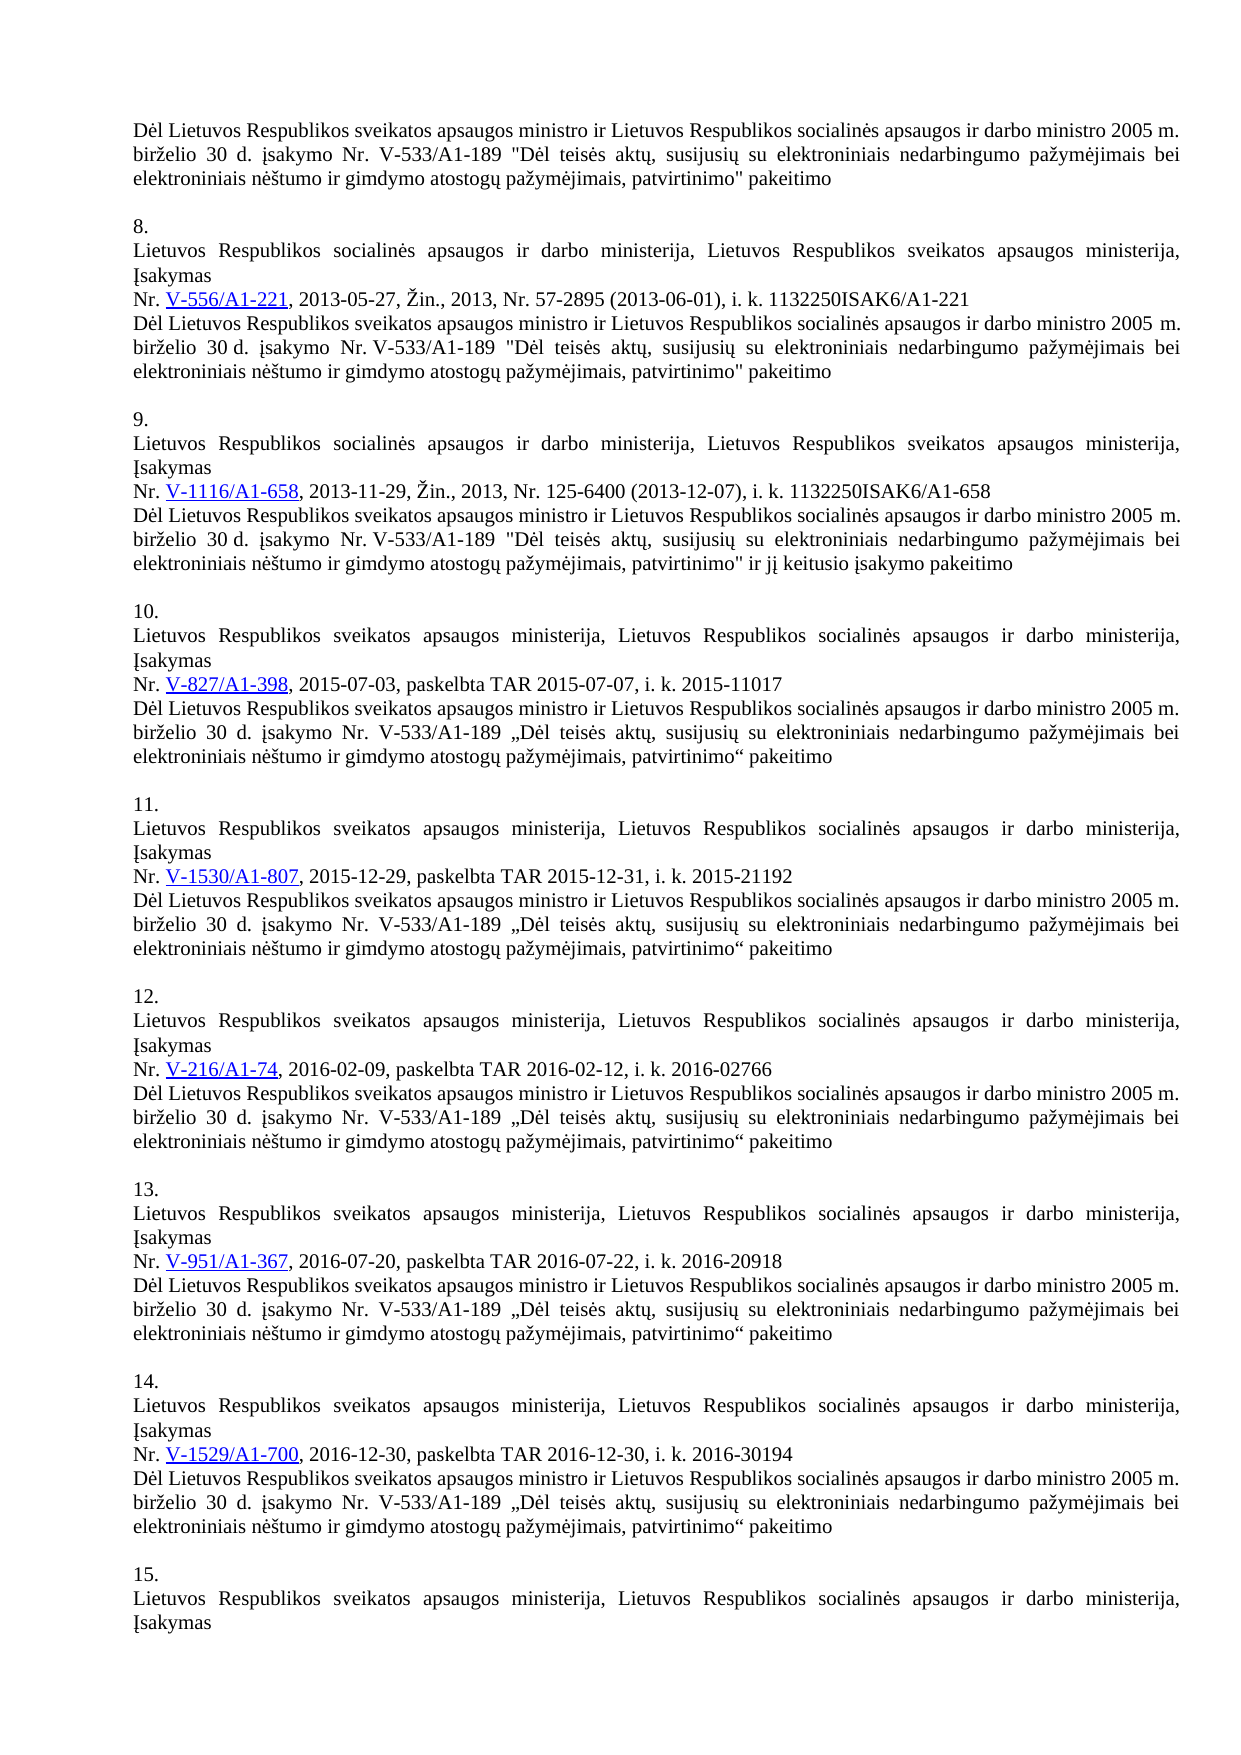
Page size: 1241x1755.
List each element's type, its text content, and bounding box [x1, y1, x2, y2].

text Dėl Lietuvos Respublikos sveikatos apsaugos ministro ir Lietuvos Respublikos socialinės apsaugos ir darbo ministro 2005 m. birželio 30 d. įsakymo Nr. V-533/A1-189 "Dėl teisės aktų, susijusių su elektroniniais nedarbingumo pažymėjimais bei elektroniniais nėštumo ir gimdymo atostogų pažymėjimais, patvirtinimo" pakeitimo [133, 311, 1181, 383]
text Dėl Lietuvos Respublikos sveikatos apsaugos ministro ir Lietuvos Respublikos socialinės apsaugos ir darbo ministro 2005 m. birželio 30 d. įsakymo Nr. V-533/A1-189 „Dėl teisės aktų, susijusių su elektroniniais nedarbingumo pažymėjimais bei elektroniniais nėštumo ir gimdymo atostogų pažymėjimais, patvirtinimo“ pakeitimo [133, 1466, 1181, 1538]
text 14. [133, 1369, 1181, 1393]
text Lietuvos Respublikos sveikatos apsaugos ministerija, Lietuvos Respublikos socialinės apsaugos ir darbo ministerija, Įsakymas [133, 1586, 1181, 1634]
text 13. [133, 1177, 1181, 1201]
text Dėl Lietuvos Respublikos sveikatos apsaugos ministro ir Lietuvos Respublikos socialinės apsaugos ir darbo ministro 2005 m. birželio 30 d. įsakymo Nr. V-533/A1-189 "Dėl teisės aktų, susijusių su elektroniniais nedarbingumo pažymėjimais bei elektroniniais nėštumo ir gimdymo atostogų pažymėjimais, patvirtinimo" ir jį keitusio įsakymo pakeitimo [133, 503, 1181, 575]
text Dėl Lietuvos Respublikos sveikatos apsaugos ministro ir Lietuvos Respublikos socialinės apsaugos ir darbo ministro 2005 m. birželio 30 d. įsakymo Nr. V-533/A1-189 „Dėl teisės aktų, susijusių su elektroniniais nedarbingumo pažymėjimais bei elektroniniais nėštumo ir gimdymo atostogų pažymėjimais, patvirtinimo“ pakeitimo [133, 888, 1181, 960]
text Nr. V-556/A1-221, 2013-05-27, Žin., 2013, Nr. 57-2895 (2013-06-01), i. k. 1132250ISAK6/A1-221 [133, 287, 1181, 311]
text Dėl Lietuvos Respublikos sveikatos apsaugos ministro ir Lietuvos Respublikos socialinės apsaugos ir darbo ministro 2005 m. birželio 30 d. įsakymo Nr. V-533/A1-189 "Dėl teisės aktų, susijusių su elektroniniais nedarbingumo pažymėjimais bei elektroniniais nėštumo ir gimdymo atostogų pažymėjimais, patvirtinimo" pakeitimo [133, 118, 1181, 190]
text Dėl Lietuvos Respublikos sveikatos apsaugos ministro ir Lietuvos Respublikos socialinės apsaugos ir darbo ministro 2005 m. birželio 30 d. įsakymo Nr. V-533/A1-189 „Dėl teisės aktų, susijusių su elektroniniais nedarbingumo pažymėjimais bei elektroniniais nėštumo ir gimdymo atostogų pažymėjimais, patvirtinimo“ pakeitimo [133, 1081, 1181, 1153]
text Nr. V-1529/A1-700, 2016-12-30, paskelbta TAR 2016-12-30, i. k. 2016-30194 [133, 1442, 1181, 1466]
text Lietuvos Respublikos sveikatos apsaugos ministerija, Lietuvos Respublikos socialinės apsaugos ir darbo ministerija, Įsakymas [133, 1008, 1181, 1057]
text Nr. V-827/A1-398, 2015-07-03, paskelbta TAR 2015-07-07, i. k. 2015-11017 [133, 672, 1181, 696]
text Lietuvos Respublikos sveikatos apsaugos ministerija, Lietuvos Respublikos socialinės apsaugos ir darbo ministerija, Įsakymas [133, 1201, 1181, 1249]
text 15. [133, 1562, 1181, 1586]
text Dėl Lietuvos Respublikos sveikatos apsaugos ministro ir Lietuvos Respublikos socialinės apsaugos ir darbo ministro 2005 m. birželio 30 d. įsakymo Nr. V-533/A1-189 „Dėl teisės aktų, susijusių su elektroniniais nedarbingumo pažymėjimais bei elektroniniais nėštumo ir gimdymo atostogų pažymėjimais, patvirtinimo“ pakeitimo [133, 696, 1181, 768]
text Lietuvos Respublikos sveikatos apsaugos ministerija, Lietuvos Respublikos socialinės apsaugos ir darbo ministerija, Įsakymas [133, 816, 1181, 864]
text Nr. V-1116/A1-658, 2013-11-29, Žin., 2013, Nr. 125-6400 (2013-12-07), i. k. 1132250ISAK6/A1-658 [133, 479, 1181, 503]
text Lietuvos Respublikos sveikatos apsaugos ministerija, Lietuvos Respublikos socialinės apsaugos ir darbo ministerija, Įsakymas [133, 623, 1181, 672]
text 9. [133, 407, 1181, 431]
text Lietuvos Respublikos socialinės apsaugos ir darbo ministerija, Lietuvos Respublikos sveikatos apsaugos ministerija, Įsakymas [133, 431, 1181, 479]
text Nr. V-951/A1-367, 2016-07-20, paskelbta TAR 2016-07-22, i. k. 2016-20918 [133, 1249, 1181, 1273]
text Lietuvos Respublikos sveikatos apsaugos ministerija, Lietuvos Respublikos socialinės apsaugos ir darbo ministerija, Įsakymas [133, 1393, 1181, 1442]
text 8. [133, 214, 1181, 238]
text Dėl Lietuvos Respublikos sveikatos apsaugos ministro ir Lietuvos Respublikos socialinės apsaugos ir darbo ministro 2005 m. birželio 30 d. įsakymo Nr. V-533/A1-189 „Dėl teisės aktų, susijusių su elektroniniais nedarbingumo pažymėjimais bei elektroniniais nėštumo ir gimdymo atostogų pažymėjimais, patvirtinimo“ pakeitimo [133, 1273, 1181, 1345]
text 11. [133, 792, 1181, 816]
text 10. [133, 599, 1181, 623]
text Lietuvos Respublikos socialinės apsaugos ir darbo ministerija, Lietuvos Respublikos sveikatos apsaugos ministerija, Įsakymas [133, 238, 1181, 287]
text 12. [133, 984, 1181, 1008]
text Nr. V-1530/A1-807, 2015-12-29, paskelbta TAR 2015-12-31, i. k. 2015-21192 [133, 864, 1181, 888]
text Nr. V-216/A1-74, 2016-02-09, paskelbta TAR 2016-02-12, i. k. 2016-02766 [133, 1057, 1181, 1081]
